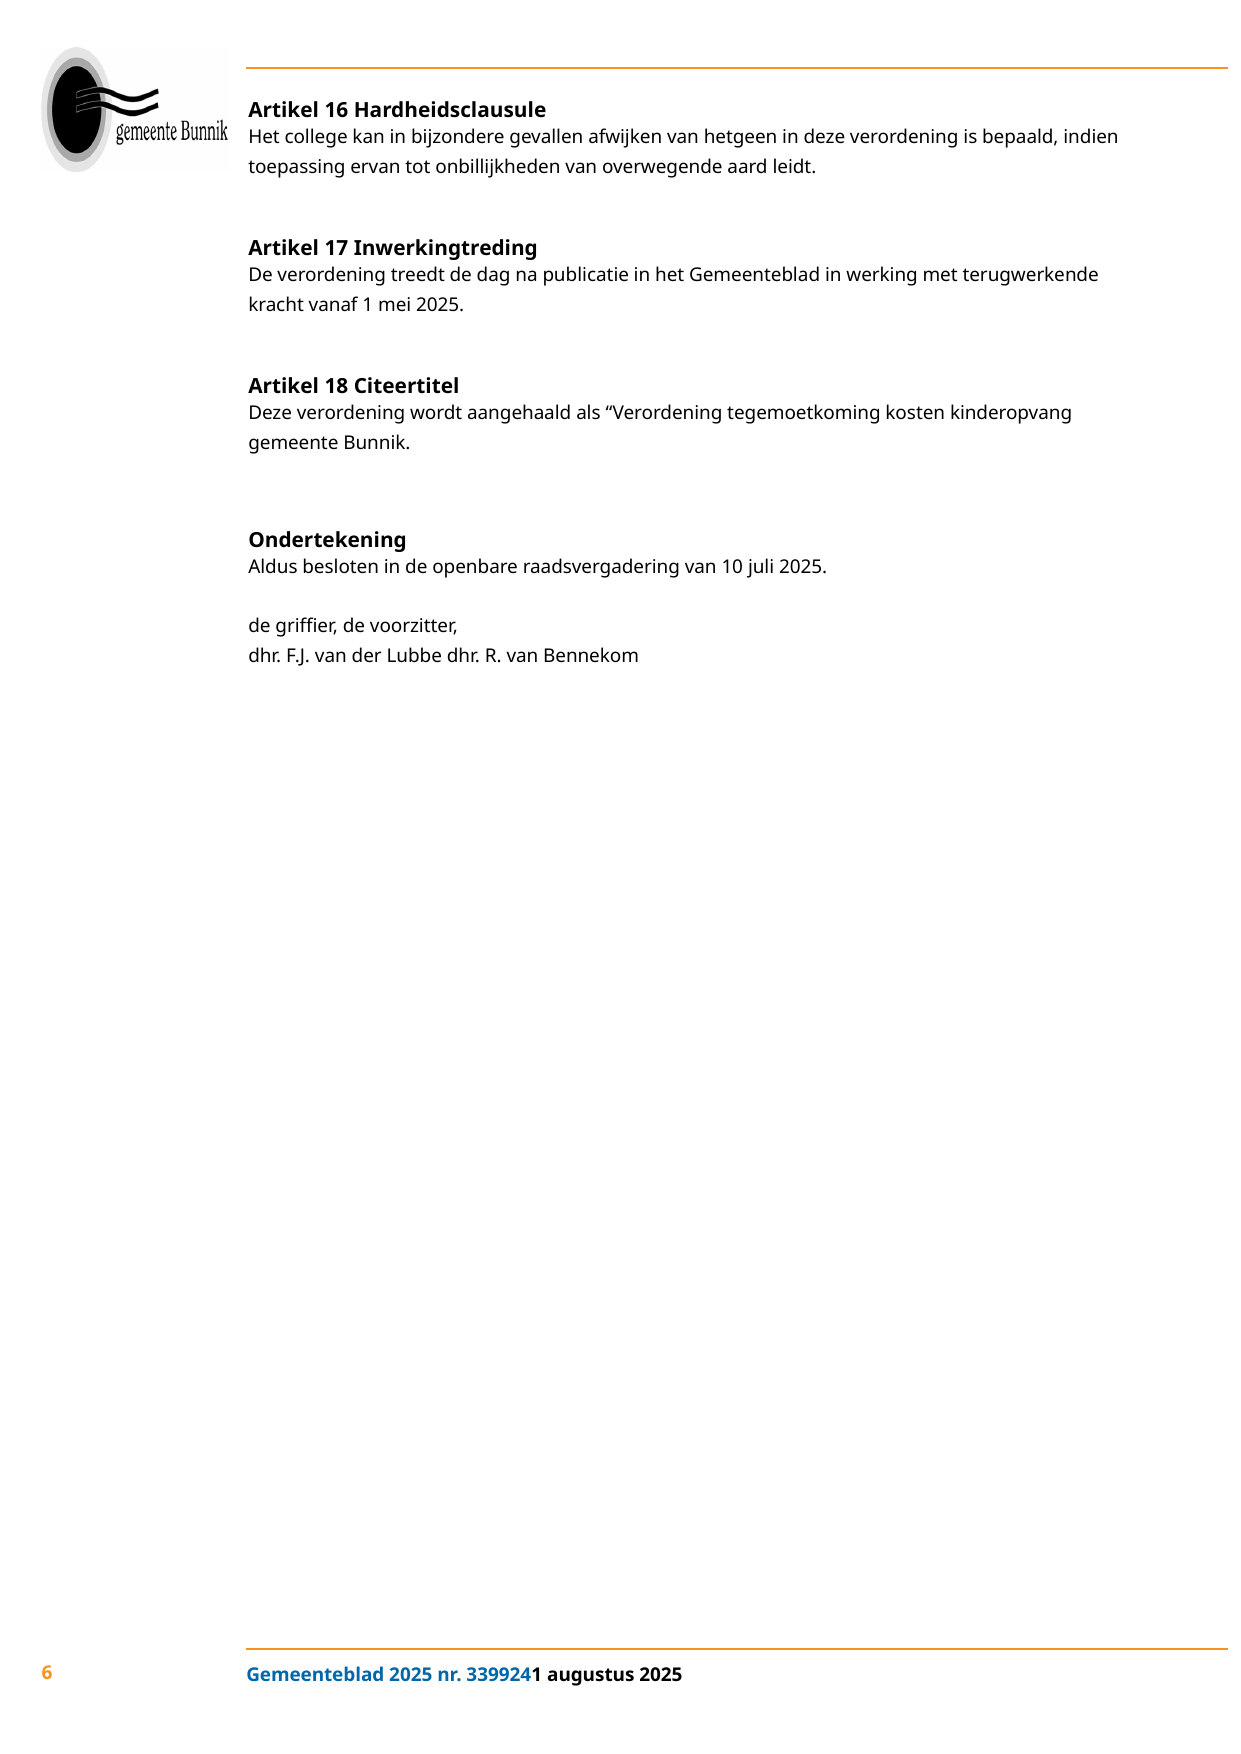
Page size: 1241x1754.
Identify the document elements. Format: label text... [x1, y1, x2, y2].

text Aldus besloten in de openbare raadsvergadering van 10 juli 2025. [248, 553, 1152, 579]
text dhr. F.J. van der Lubbe dhr. R. van Bennekom [248, 642, 1152, 668]
text de griffier, de voorzitter, [248, 612, 1152, 638]
text Artikel 18 Citeertitel [248, 371, 1152, 399]
text Artikel 17 Inwerkingtreding [248, 233, 1152, 261]
text Artikel 16 Hardheidsclausule [248, 95, 1152, 123]
text Deze verordening wordt aangehaald als “Verordening tegemoetkoming kosten kinderopvang gemeente Bunnik. [248, 399, 1152, 454]
picture [41, 47, 231, 172]
text Ondertekening [248, 525, 1152, 553]
text Het college kan in bijzondere gevallen afwijken van hetgeen in deze verordening is bepaald, indien toepassing ervan tot onbillijkheden van overwegende aard leidt. [248, 123, 1152, 178]
text De verordening treedt de dag na publicatie in het Gemeenteblad in werking met terugwerkende kracht vanaf 1 mei 2025. [248, 261, 1152, 317]
